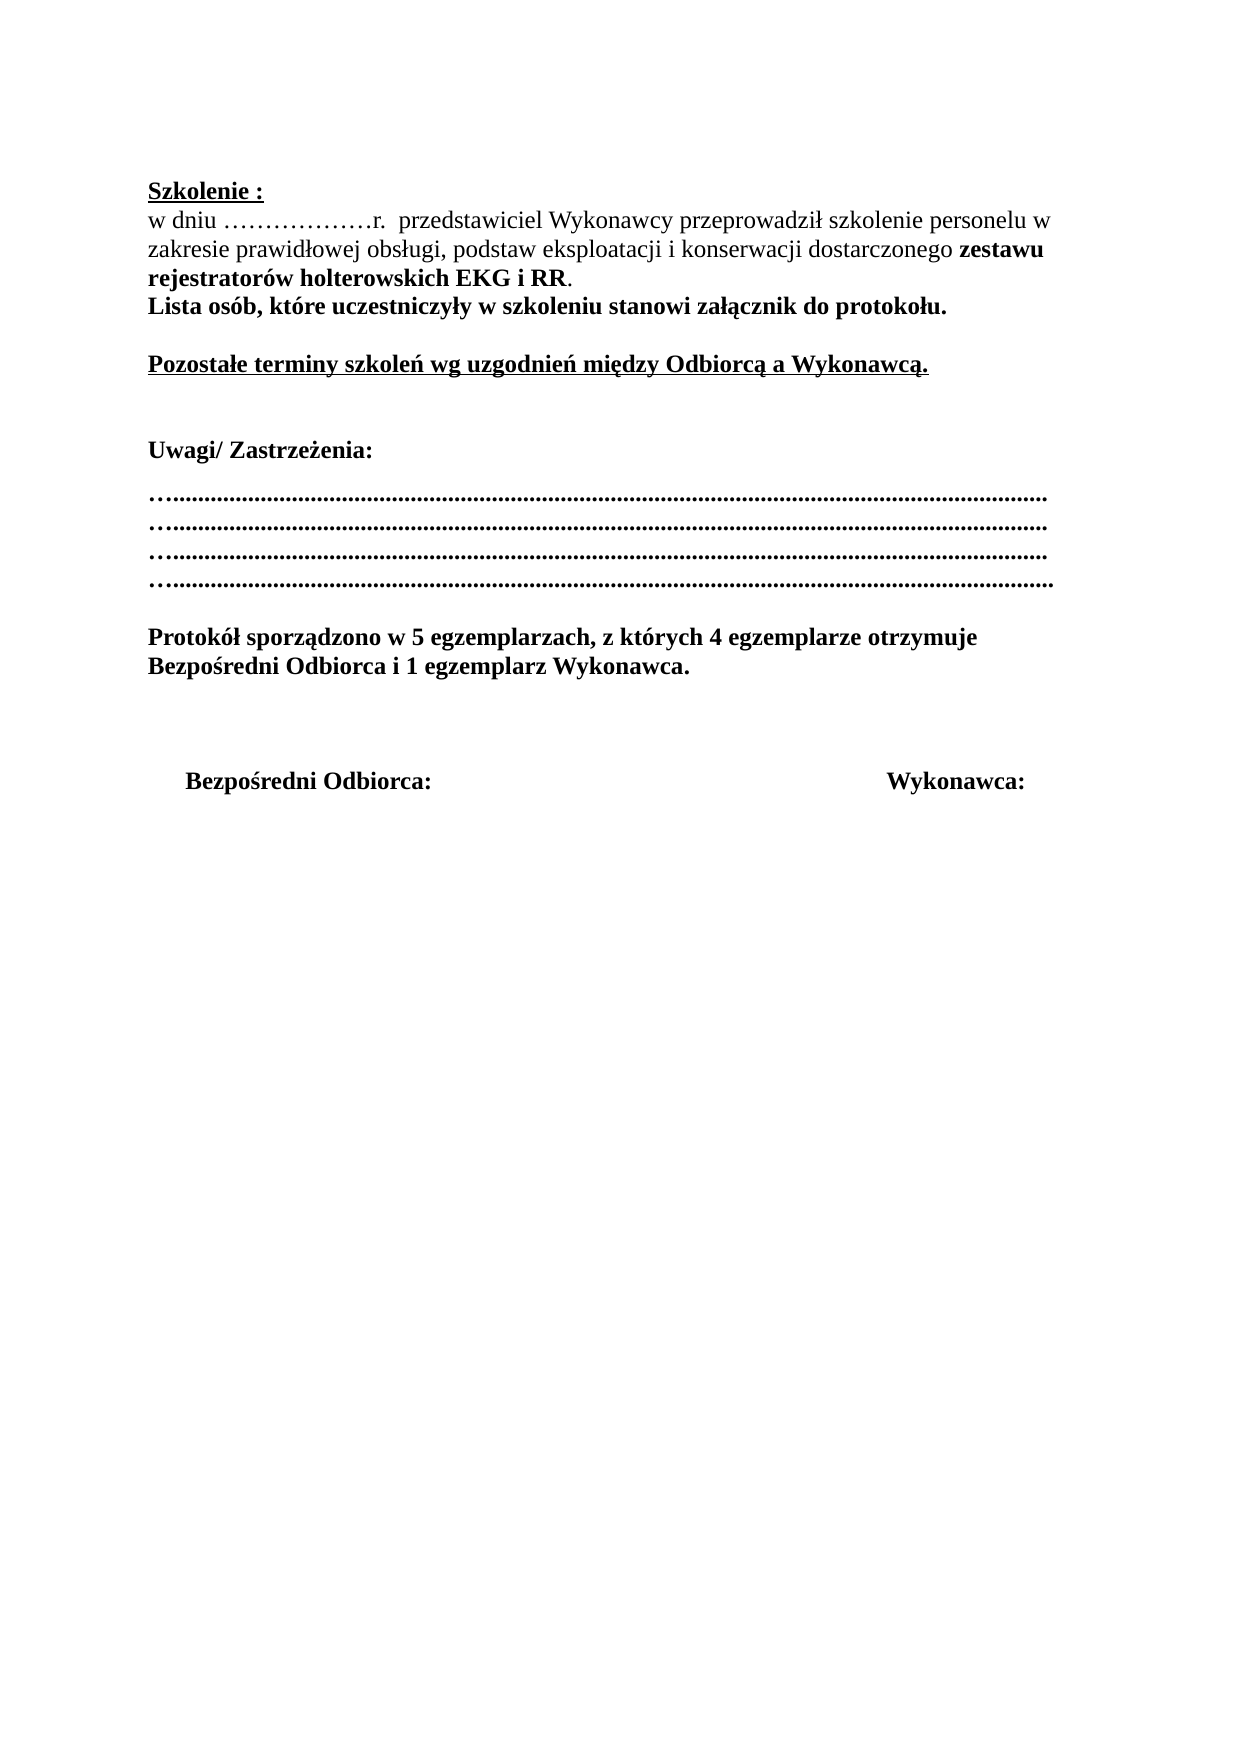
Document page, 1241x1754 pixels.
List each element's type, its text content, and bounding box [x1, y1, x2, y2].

text w dniu ………………r. przedstawiciel Wykonawcy przeprowadził szkolenie personelu w zakresie prawidłowej obsługi, podstaw eksploatacji i konserwacji dostarczonego zestawu rejestratorów holterowskich EKG i RR. [148, 205, 1092, 291]
text Szkolenie : [148, 176, 1092, 205]
text Lista osób, które uczestniczyły w szkoleniu stanowi załącznik do protokołu. [148, 291, 1092, 320]
text …............................................................................................................................................ [148, 478, 1092, 507]
text Uwagi/ Zastrzeżenia: [148, 435, 1092, 464]
text Pozostałe terminy szkoleń wg uzgodnień między Odbiorcą a Wykonawcą. [148, 349, 1092, 378]
text …............................................................................................................................................. [148, 564, 1092, 593]
text Protokół sporządzono w 5 egzemplarzach, z których 4 egzemplarze otrzymuje Bezpośredni Odbiorca i 1 egzemplarz Wykonawca. [148, 622, 1092, 679]
text …............................................................................................................................................ [148, 507, 1092, 536]
text Bezpośredni Odbiorca: Wykonawca: [148, 766, 1092, 794]
text …............................................................................................................................................ [148, 536, 1092, 564]
